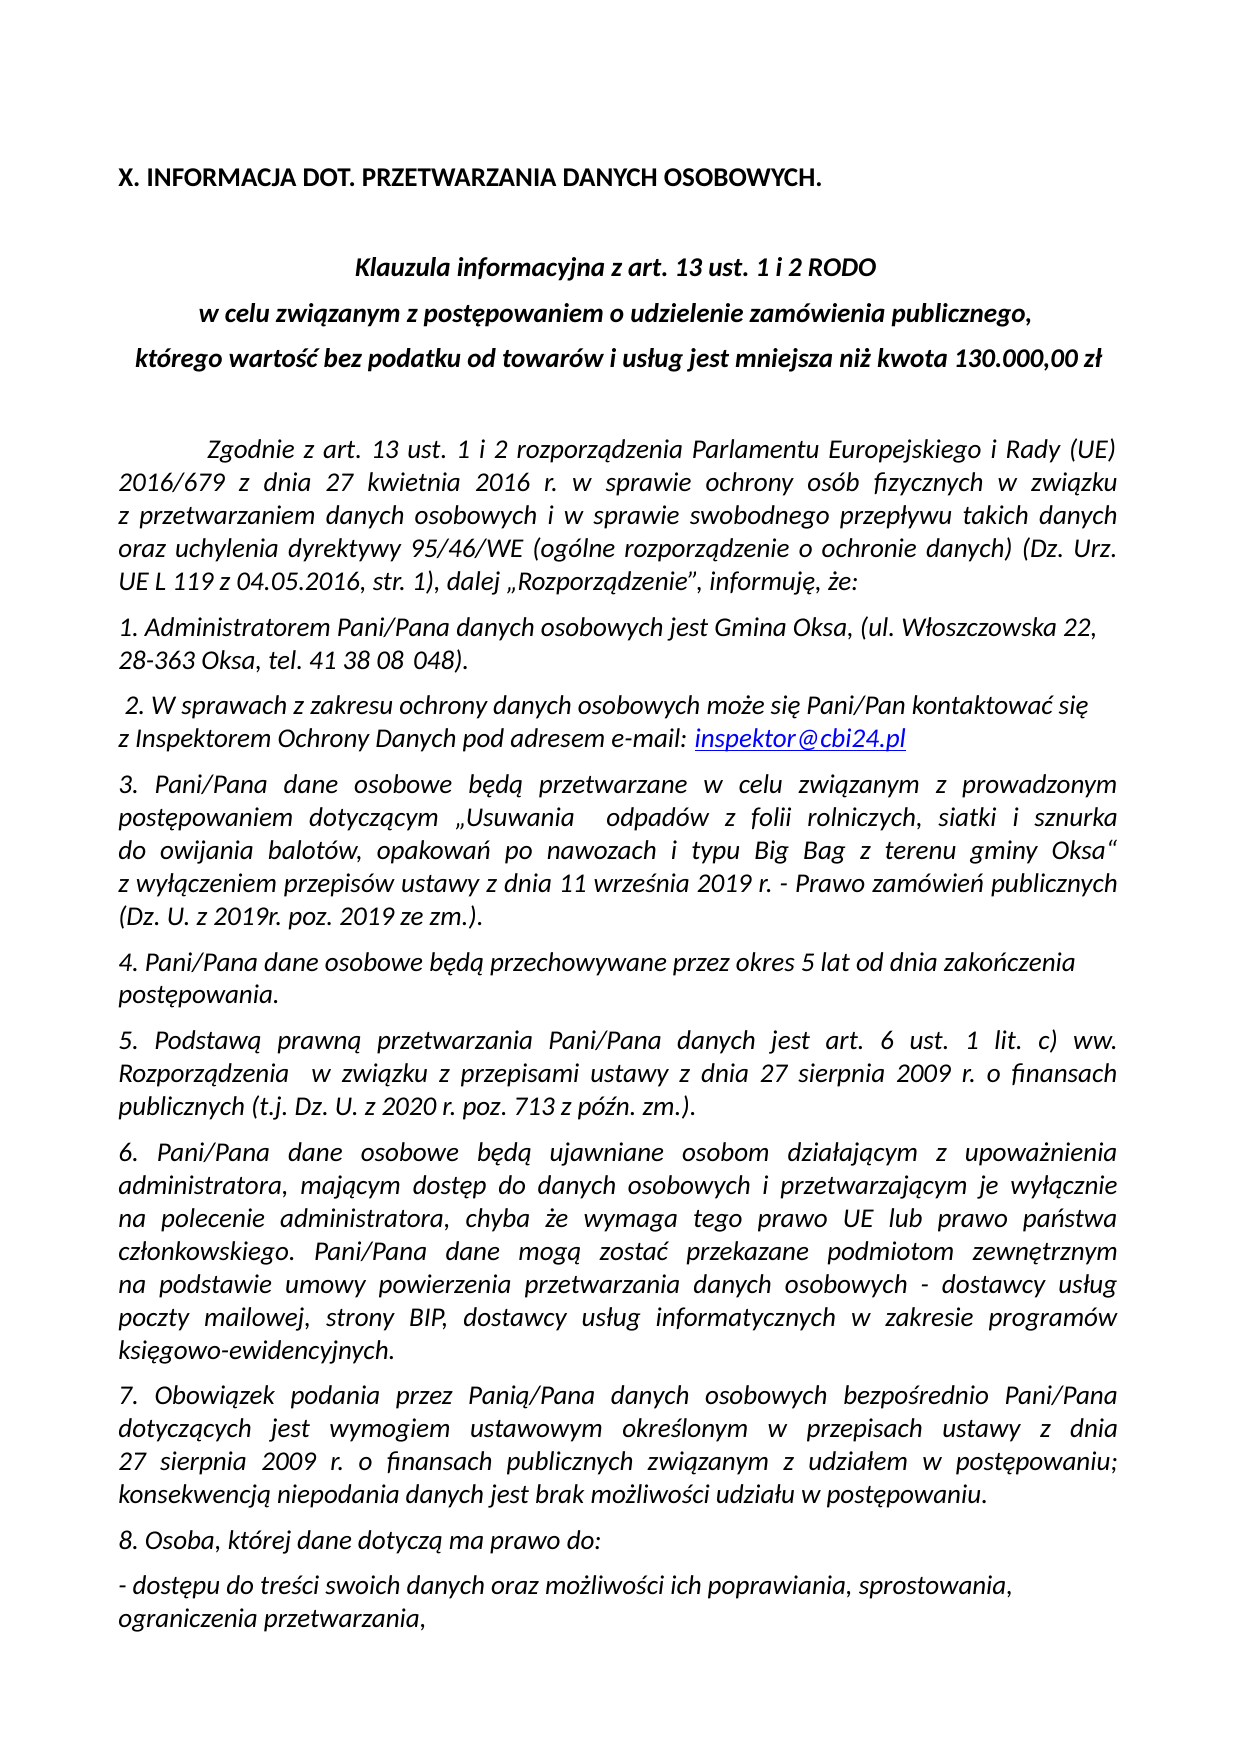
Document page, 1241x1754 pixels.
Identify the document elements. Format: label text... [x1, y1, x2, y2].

text 8. Osoba, której dane dotyczą ma prawo do: [118, 1523, 1122, 1556]
text 1. Administratorem Pani/Pana danych osobowych jest Gmina Oksa, (ul. Włoszczowska 22, 28-363 Oksa, tel. 41 38 08 048). [118, 610, 1122, 676]
text w celu związanym z postępowaniem o udzielenie zamówienia publicznego, [118, 296, 1122, 329]
text 5. Podstawą prawną przetwarzania Pani/Pana danych jest art. 6 ust. 1 lit. c) ww. Rozporządzenia w związku z przepisami ustawy z dnia 27 sierpnia 2009 r. o finansach publicznych (t.j. Dz. U. z 2020 r. poz. 713 z późn. zm.). [118, 1023, 1122, 1122]
text Klauzula informacyjna z art. 13 ust. 1 i 2 RODO [118, 250, 1122, 283]
text Zgodnie z art. 13 ust. 1 i 2 rozporządzenia Parlamentu Europejskiego i Rady (UE) 2016/679 z dnia 27 kwietnia 2016 r. w sprawie ochrony osób fizycznych w związku z przetwarzaniem danych osobowych i w sprawie swobodnego przepływu takich danych oraz uchylenia dyrektywy 95/46/WE (ogólne rozporządzenie o ochronie danych) (Dz. Urz. UE L 119 z 04.05.2016, str. 1), dalej „Rozporządzenie”, informuję, że: [118, 432, 1122, 597]
text 6. Pani/Pana dane osobowe będą ujawniane osobom działającym z upoważnienia administratora, mającym dostęp do danych osobowych i przetwarzającym je wyłącznie na polecenie administratora, chyba że wymaga tego prawo UE lub prawo państwa członkowskiego. Pani/Pana dane mogą zostać przekazane podmiotom zewnętrznym na podstawie umowy powierzenia przetwarzania danych osobowych - dostawcy usług poczty mailowej, strony BIP, dostawcy usług informatycznych w zakresie programów księgowo-ewidencyjnych. [118, 1135, 1122, 1366]
text którego wartość bez podatku od towarów i usług jest mniejsza niż kwota 130.000,00 zł [118, 341, 1122, 374]
text 7. Obowiązek podania przez Panią/Pana danych osobowych bezpośrednio Pani/Pana dotyczących jest wymogiem ustawowym określonym w przepisach ustawy z dnia 27 sierpnia 2009 r. o finansach publicznych związanym z udziałem w postępowaniu; konsekwencją niepodania danych jest brak możliwości udziału w postępowaniu. [118, 1378, 1122, 1511]
text 4. Pani/Pana dane osobowe będą przechowywane przez okres 5 lat od dnia zakończenia postępowania. [118, 945, 1122, 1011]
text 3. Pani/Pana dane osobowe będą przetwarzane w celu związanym z prowadzonym postępowaniem dotyczącym „Usuwania odpadów z folii rolniczych, siatki i sznurka do owijania balotów, opakowań po nawozach i typu Big Bag z terenu gminy Oksa“ z wyłączeniem przepisów ustawy z dnia 11 września 2019 r. - Prawo zamówień publicznych (Dz. U. z 2019r. poz. 2019 ze zm.). [118, 767, 1122, 932]
text 2. W sprawach z zakresu ochrony danych osobowych może się Pani/Pan kontaktować się z Inspektorem Ochrony Danych pod adresem e-mail: inspektor@cbi24.pl [118, 688, 1122, 754]
text - dostępu do treści swoich danych oraz możliwości ich poprawiania, sprostowania, ograniczenia przetwarzania, [118, 1568, 1122, 1634]
text X. INFORMACJA DOT. PRZETWARZANIA DANYCH OSOBOWYCH. [118, 160, 1122, 193]
